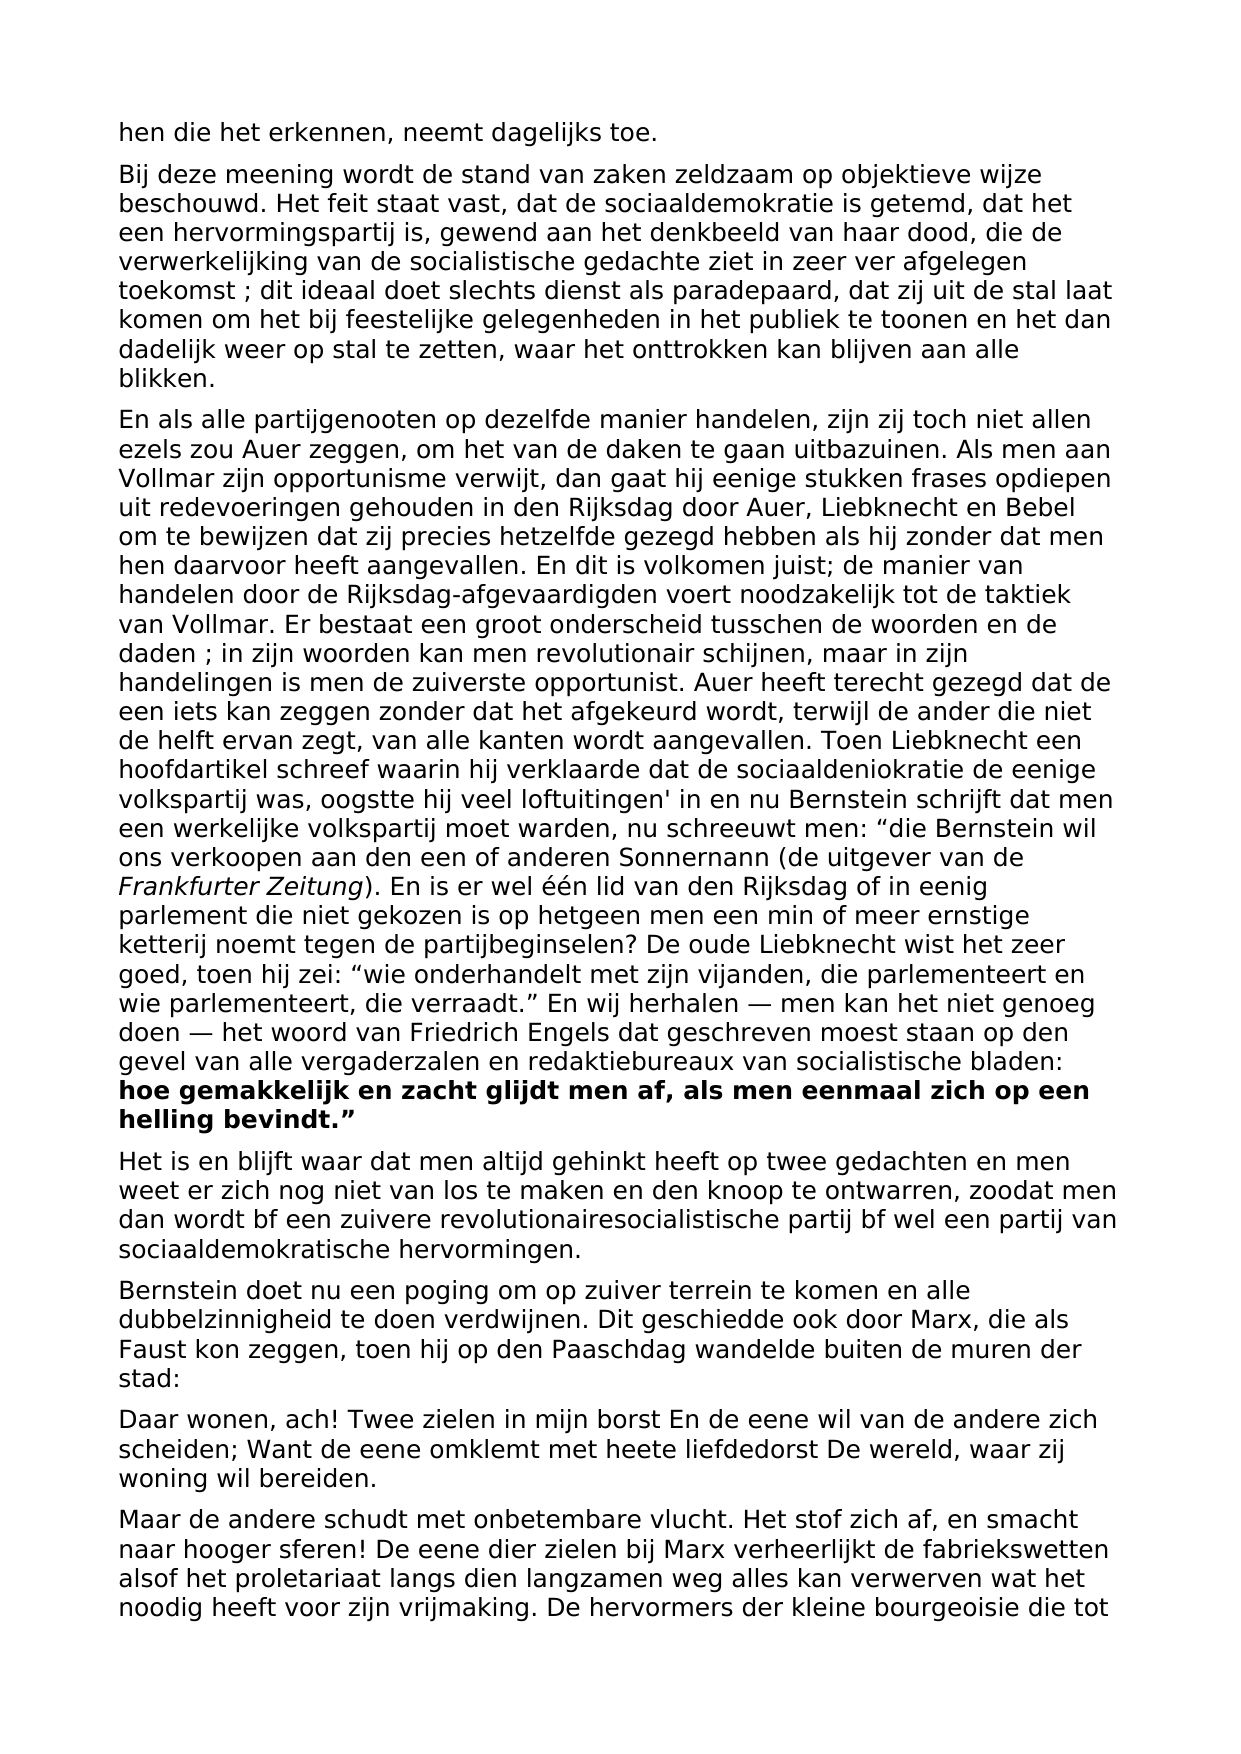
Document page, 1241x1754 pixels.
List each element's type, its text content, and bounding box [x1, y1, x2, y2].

text Bij deze meening wordt de stand van zaken zeldzaam op objektieve wijze beschouwd. Het feit staat vast, dat de sociaaldemokratie is getemd, dat het een hervormingspartij is, gewend aan het denkbeeld van haar dood, die de verwerkelijking van de socialistische gedachte ziet in zeer ver afgelegen toekomst ; dit ideaal doet slechts dienst als paradepaard, dat zij uit de stal laat komen om het bij feestelijke gelegenheden in het publiek te toonen en het dan dadelijk weer op stal te zetten, waar het onttrokken kan blijven aan alle blikken. [118, 160, 1122, 393]
text Maar de andere schudt met onbetembare vlucht. Het stof zich af, en smacht naar hooger sferen! De eene dier zielen bij Marx verheerlijkt de fabriekswetten alsof het proletariaat langs dien langzamen weg alles kan verwerven wat het noodig heeft voor zijn vrijmaking. De hervormers der kleine bourgeoisie die tot [118, 1506, 1122, 1622]
text Het is en blijft waar dat men altijd gehinkt heeft op twee gedachten en men weet er zich nog niet van los te maken en den knoop te ontwarren, zoodat men dan wordt bf een zuivere revolutionairesocialistische partij bf wel een partij van sociaaldemokratische hervormingen. [118, 1147, 1122, 1264]
text Bernstein doet nu een poging om op zuiver terrein te komen en alle dubbelzinnigheid te doen verdwijnen. Dit geschiedde ook door Marx, die als Faust kon zeggen, toen hij op den Paaschdag wandelde buiten de muren der stad: [118, 1276, 1122, 1393]
text En als alle partijgenooten op dezelfde manier handelen, zijn zij toch niet allen ezels zou Auer zeggen, om het van de daken te gaan uitbazuinen. Als men aan Vollmar zijn opportunisme verwijt, dan gaat hij eenige stukken frases opdiepen uit redevoeringen gehouden in den Rijksdag door Auer, Liebknecht en Bebel om te bewijzen dat zij precies hetzelfde gezegd hebben als hij zonder dat men hen daarvoor heeft aangevallen. En dit is volkomen juist; de manier van handelen door de Rijksdag-afgevaardigden voert noodzakelijk tot de taktiek van Vollmar. Er bestaat een groot onderscheid tusschen de woorden en de daden ; in zijn woorden kan men revolutionair schijnen, maar in zijn handelingen is men de zuiverste opportunist. Auer heeft terecht gezegd dat de een iets kan zeggen zonder dat het afgekeurd wordt, terwijl de ander die niet de helft ervan zegt, van alle kanten wordt aangevallen. Toen Liebknecht een hoofdartikel schreef waarin hij verklaarde dat de sociaaldeniokratie de eenige volkspartij was, oogstte hij veel loftuitingen' in en nu Bernstein schrijft dat men een werkelijke volkspartij moet warden, nu schreeuwt men: “die Bernstein wil ons verkoopen aan den een of anderen Sonnernann (de uitgever van de Frankfurter Zeitung). En is er wel één lid van den Rijksdag of in eenig parlement die niet gekozen is op hetgeen men een min of meer ernstige ketterij noemt tegen de partijbeginselen? De oude Liebknecht wist het zeer goed, toen hij zei: “wie onderhandelt met zijn vijanden, die parlementeert en wie parlementeert, die verraadt.” En wij herhalen — men kan het niet genoeg doen — het woord van Friedrich Engels dat geschreven moest staan op den gevel van alle vergaderzalen en redaktiebureaux van socialistische bladen: hoe gemakkelijk en zacht glijdt men af, als men eenmaal zich op een helling bevindt.” [118, 406, 1122, 1135]
text hen die het erkennen, neemt dagelijks toe. [118, 118, 1122, 147]
text Daar wonen, ach! Twee zielen in mijn borst En de eene wil van de andere zich scheiden; Want de eene omklemt met heete liefdedorst De wereld, waar zij woning wil bereiden. [118, 1406, 1122, 1493]
